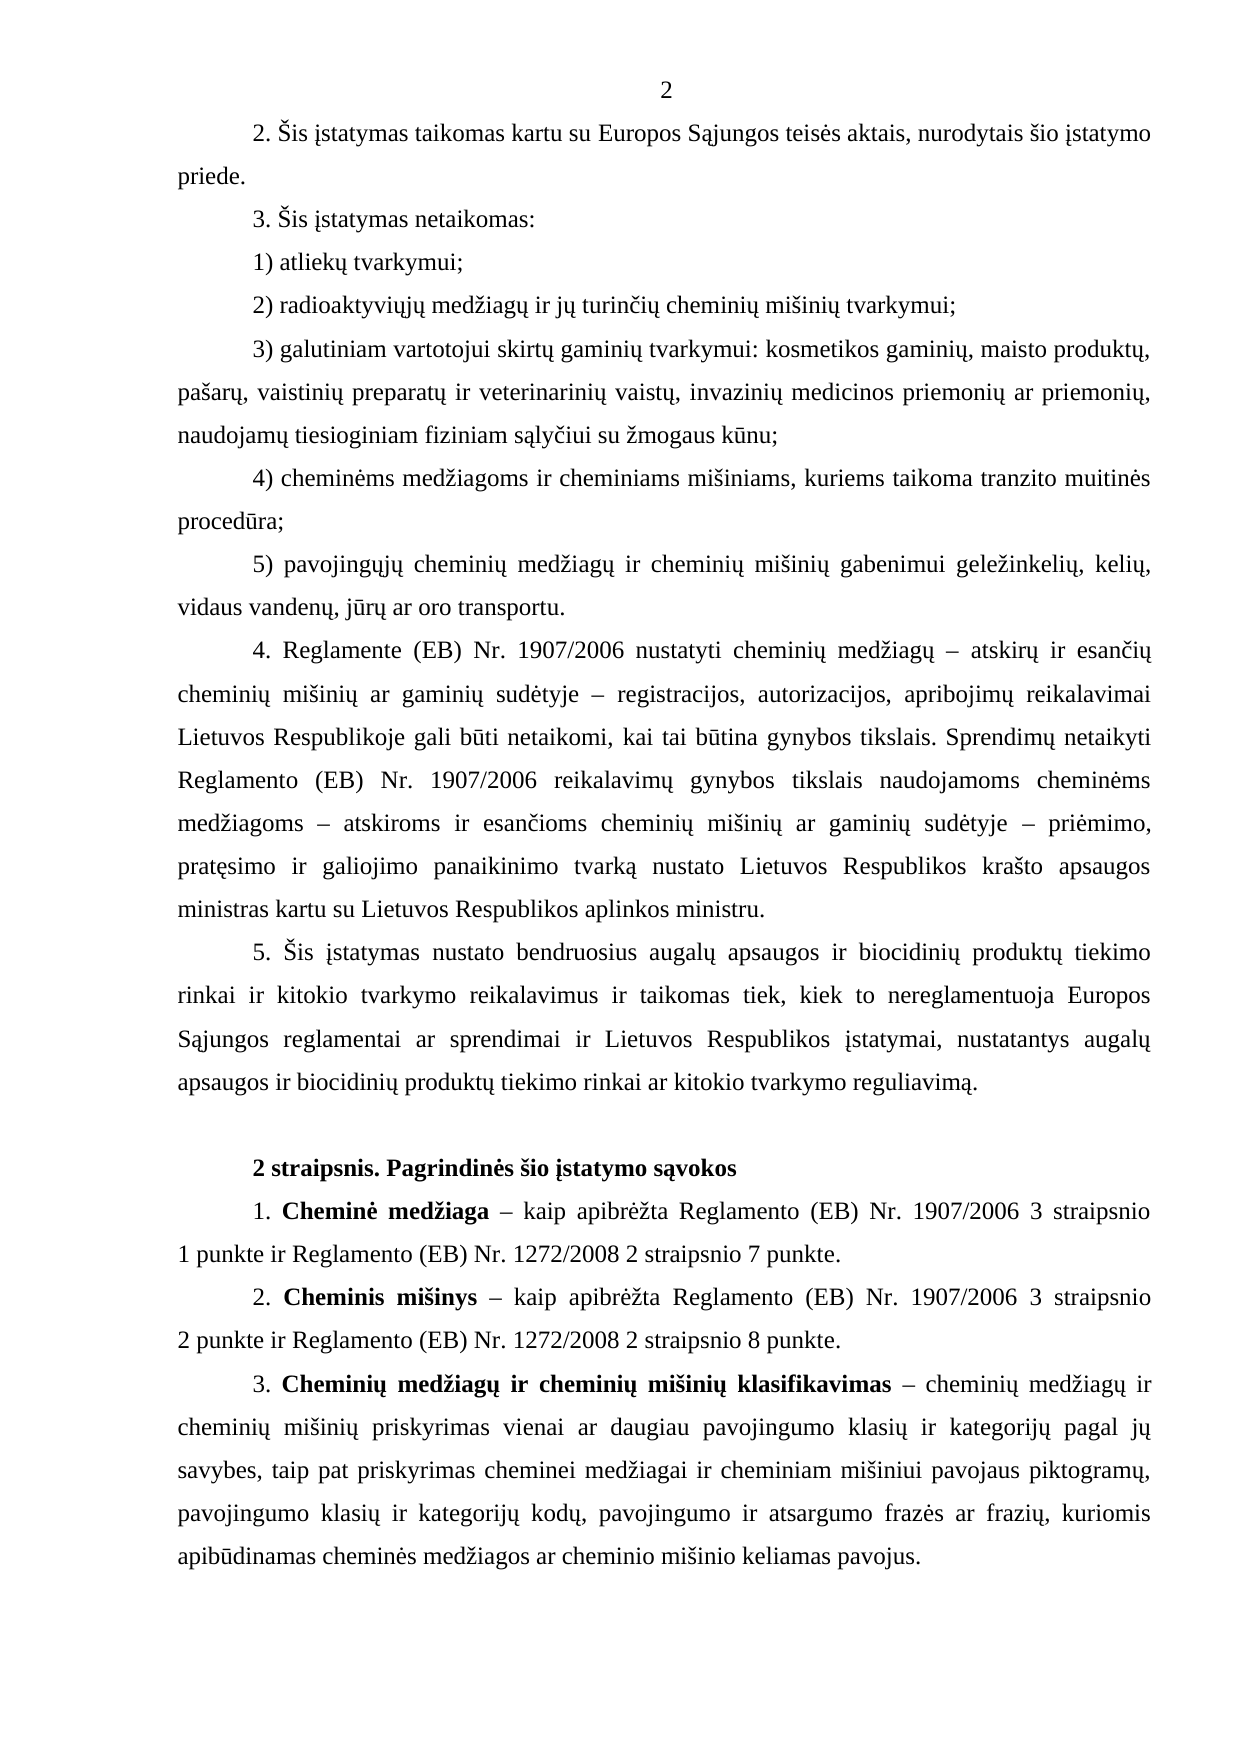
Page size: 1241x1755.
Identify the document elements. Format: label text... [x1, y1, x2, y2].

text 3. Šis įstatymas netaikomas: [177, 204, 1152, 233]
text 2) radioaktyviųjų medžiagų ir jų turinčių cheminių mišinių tvarkymui; [177, 291, 1152, 319]
text 4) cheminėms medžiagoms ir cheminiams mišiniams, kuriems taikoma tranzito muitinės procedūra; [177, 463, 1152, 535]
text 4. Reglamente (EB) Nr. 1907/2006 nustatyti cheminių medžiagų – atskirų ir esančių cheminių mišinių ar gaminių sudėtyje – registracijos, autorizacijos, apribojimų reikalavimai Lietuvos Respublikoje gali būti netaikomi, kai tai būtina gynybos tikslais. Sprendimų netaikyti Reglamento (EB) Nr. 1907/2006 reikalavimų gynybos tikslais naudojamoms cheminėms medžiagoms – atskiroms ir esančioms cheminių mišinių ar gaminių sudėtyje – priėmimo, pratęsimo ir galiojimo panaikinimo tvarką nustato Lietuvos Respublikos krašto apsaugos ministras kartu su Lietuvos Respublikos aplinkos ministru. [177, 636, 1152, 923]
text 3) galutiniam vartotojui skirtų gaminių tvarkymui: kosmetikos gaminių, maisto produktų, pašarų, vaistinių preparatų ir veterinarinių vaistų, invazinių medicinos priemonių ar priemonių, naudojamų tiesioginiam fiziniam sąlyčiui su žmogaus kūnu; [177, 334, 1152, 449]
text 2. Šis įstatymas taikomas kartu su Europos Sąjungos teisės aktais, nurodytais šio įstatymo priede. [177, 118, 1152, 190]
text 1. Cheminė medžiaga – kaip apibrėžta Reglamento (EB) Nr. 1907/2006 3 straipsnio 1 punkte ir Reglamento (EB) Nr. 1272/2008 2 straipsnio 7 punkte. [177, 1196, 1152, 1268]
text 5) pavojingųjų cheminių medžiagų ir cheminių mišinių gabenimui geležinkelių, kelių, vidaus vandenų, jūrų ar oro transportu. [177, 549, 1152, 621]
text 1) atliekų tvarkymui; [177, 247, 1152, 276]
text 3. Cheminių medžiagų ir cheminių mišinių klasifikavimas – cheminių medžiagų ir cheminių mišinių priskyrimas vienai ar daugiau pavojingumo klasių ir kategorijų pagal jų savybes, taip pat priskyrimas cheminei medžiagai ir cheminiam mišiniui pavojaus piktogramų, pavojingumo klasių ir kategorijų kodų, pavojingumo ir atsargumo frazės ar frazių, kuriomis apibūdinamas cheminės medžiagos ar cheminio mišinio keliamas pavojus. [177, 1369, 1152, 1570]
text 2. Cheminis mišinys – kaip apibrėžta Reglamento (EB) Nr. 1907/2006 3 straipsnio 2 punkte ir Reglamento (EB) Nr. 1272/2008 2 straipsnio 8 punkte. [177, 1282, 1152, 1354]
text 2 straipsnis. Pagrindinės šio įstatymo sąvokos [177, 1153, 1152, 1182]
text 5. Šis įstatymas nustato bendruosius augalų apsaugos ir biocidinių produktų tiekimo rinkai ir kitokio tvarkymo reikalavimus ir taikomas tiek, kiek to nereglamentuoja Europos Sąjungos reglamentai ar sprendimai ir Lietuvos Respublikos įstatymai, nustatantys augalų apsaugos ir biocidinių produktų tiekimo rinkai ar kitokio tvarkymo reguliavimą. [177, 937, 1152, 1096]
